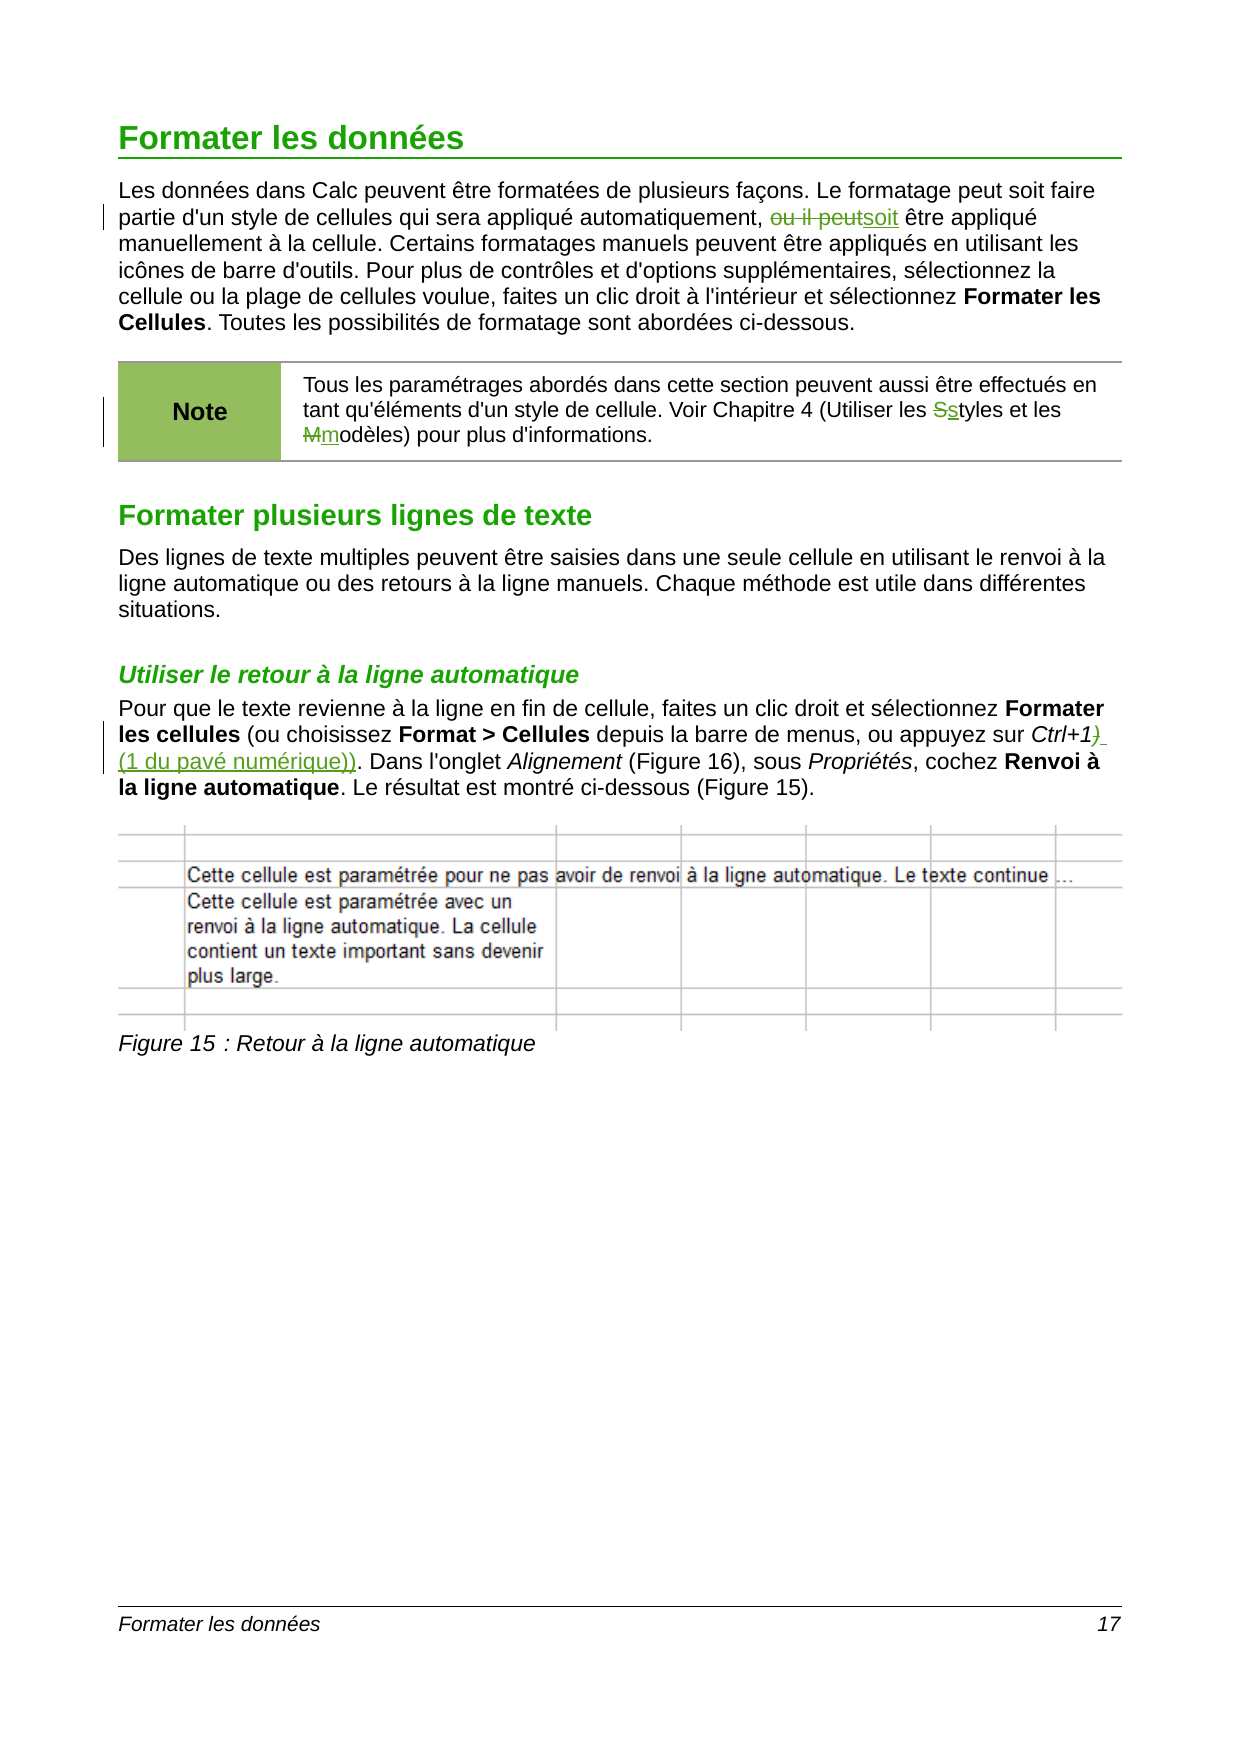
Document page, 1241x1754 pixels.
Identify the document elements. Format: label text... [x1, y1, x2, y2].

subtitle Formater plusieurs lignes de texte [118, 497, 1122, 531]
text Pour que le texte revienne à la ligne en fin de cellule, faites un clic droit et sélectionnez Formater les cellules (ou choisissez Format > Cellules depuis la barre de menus, ou appuyez sur Ctrl+1 (1 du pavé numérique)). Dans l'onglet Alignement (Figure 16), sous Propriétés, cochez Renvoi à la ligne automatique. Le résultat est montré ci-dessous (Figure 15). [118, 695, 1122, 800]
subtitle Utiliser le retour à la ligne automatique [118, 660, 1122, 689]
picture [118, 825, 1123, 1031]
text Des lignes de texte multiples peuvent être saisies dans une seule cellule en utilisant le renvoi à la ligne automatique ou des retours à la ligne manuels. Chaque méthode est utile dans différentes situations. [118, 543, 1122, 622]
text Les données dans Calc peuvent être formatées de plusieurs façons. Le formatage peut soit faire partie d'un style de cellules qui sera appliqué automatiquement, soit être appliqué manuellement à la cellule. Certains formatages manuels peuvent être appliqués en utilisant les icônes de barre d'outils. Pour plus de contrôles et d'options supplémentaires, sélectionnez la cellule ou la plage de cellules voulue, faites un clic droit à l'intérieur et sélectionnez Formater les Cellules. Toutes les possibilités de formatage sont abordées ci-dessous. [118, 177, 1122, 336]
table_header Note [118, 363, 281, 460]
text Figure 15 : Retour à la ligne automatique [118, 1031, 1122, 1057]
subtitle Formater les données [118, 118, 1122, 157]
table_header Tous les paramétrages abordés dans cette section peuvent aussi être effectués en tant qu'éléments d'un style de cellule. Voir Chapitre 4 (Utiliser les styles et les modèles) pour plus d'informations. [281, 363, 1122, 460]
